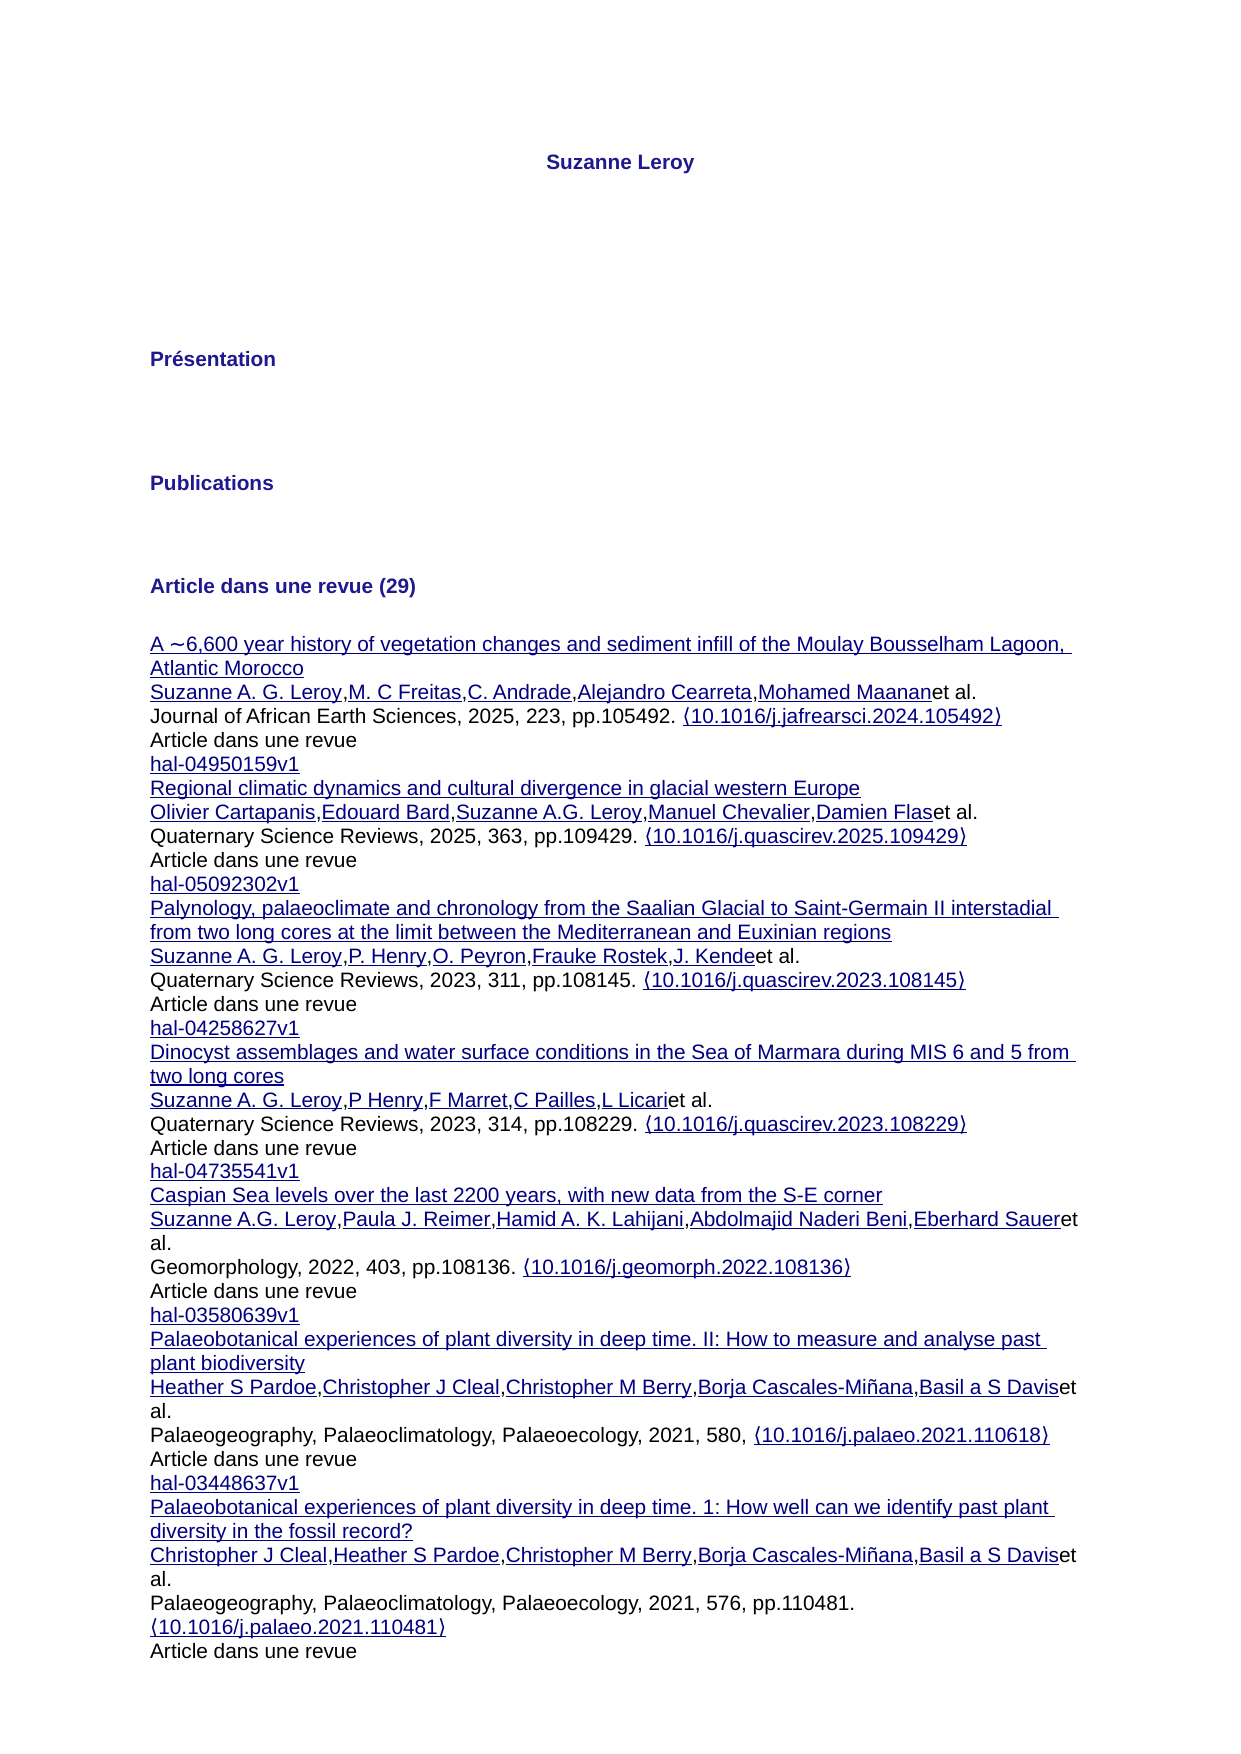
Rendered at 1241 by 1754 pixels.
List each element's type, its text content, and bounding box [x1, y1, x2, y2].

subtitle Présentation [150, 347, 1090, 371]
table_cell Dinocyst assemblages and water surface conditions in the Sea of Marmara during MIS 6 and 5 from two long cores Suzanne A. G. Leroy,P Henry,F Marret,C Pailles,L Licariet al. Quaternary Science Reviews, 2023, 314, pp.108229. ⟨10.1016/j.quascirev.2023.108229⟩ Article dans une revue hal-04735541v1 [150, 1040, 1090, 1183]
subtitle Publications [150, 471, 1090, 495]
table_header A ∼6,600 year history of vegetation changes and sediment infill of the Moulay Bousselham Lagoon, Atlantic Morocco Suzanne A. G. Leroy,M. C Freitas,C. Andrade,Alejandro Cearreta,Mohamed Maananet al. Journal of African Earth Sciences, 2025, 223, pp.105492. ⟨10.1016/j.jafrearsci.2024.105492⟩ Article dans une revue hal-04950159v1 [150, 632, 1090, 776]
table_cell Caspian Sea levels over the last 2200 years, with new data from the S-E corner Suzanne A.G. Leroy,Paula J. Reimer,Hamid A. K. Lahijani,Abdolmajid Naderi Beni,Eberhard Saueret al. Geomorphology, 2022, 403, pp.108136. ⟨10.1016/j.geomorph.2022.108136⟩ Article dans une revue hal-03580639v1 [150, 1183, 1090, 1327]
subtitle Suzanne Leroy [150, 150, 1090, 174]
table_cell Palaeobotanical experiences of plant diversity in deep time. II: How to measure and analyse past plant biodiversity Heather S Pardoe,Christopher J Cleal,Christopher M Berry,Borja Cascales-Miñana,Basil a S Daviset al. Palaeogeography, Palaeoclimatology, Palaeoecology, 2021, 580, ⟨10.1016/j.palaeo.2021.110618⟩ Article dans une revue hal-03448637v1 [150, 1327, 1090, 1495]
subtitle Article dans une revue (29) [150, 574, 1090, 598]
table_cell Regional climatic dynamics and cultural divergence in glacial western Europe Olivier Cartapanis,Edouard Bard,Suzanne A.G. Leroy,Manuel Chevalier,Damien Flaset al. Quaternary Science Reviews, 2025, 363, pp.109429. ⟨10.1016/j.quascirev.2025.109429⟩ Article dans une revue hal-05092302v1 [150, 776, 1090, 896]
table_cell Palaeobotanical experiences of plant diversity in deep time. 1: How well can we identify past plant diversity in the fossil record? Christopher J Cleal,Heather S Pardoe,Christopher M Berry,Borja Cascales-Miñana,Basil a S Daviset al. Palaeogeography, Palaeoclimatology, Palaeoecology, 2021, 576, pp.110481. ⟨10.1016/j.palaeo.2021.110481⟩ Article dans une revue [150, 1495, 1090, 1662]
table_cell Palynology, palaeoclimate and chronology from the Saalian Glacial to Saint-Germain II interstadial from two long cores at the limit between the Mediterranean and Euxinian regions Suzanne A. G. Leroy,P. Henry,O. Peyron,Frauke Rostek,J. Kendeet al. Quaternary Science Reviews, 2023, 311, pp.108145. ⟨10.1016/j.quascirev.2023.108145⟩ Article dans une revue hal-04258627v1 [150, 896, 1090, 1039]
